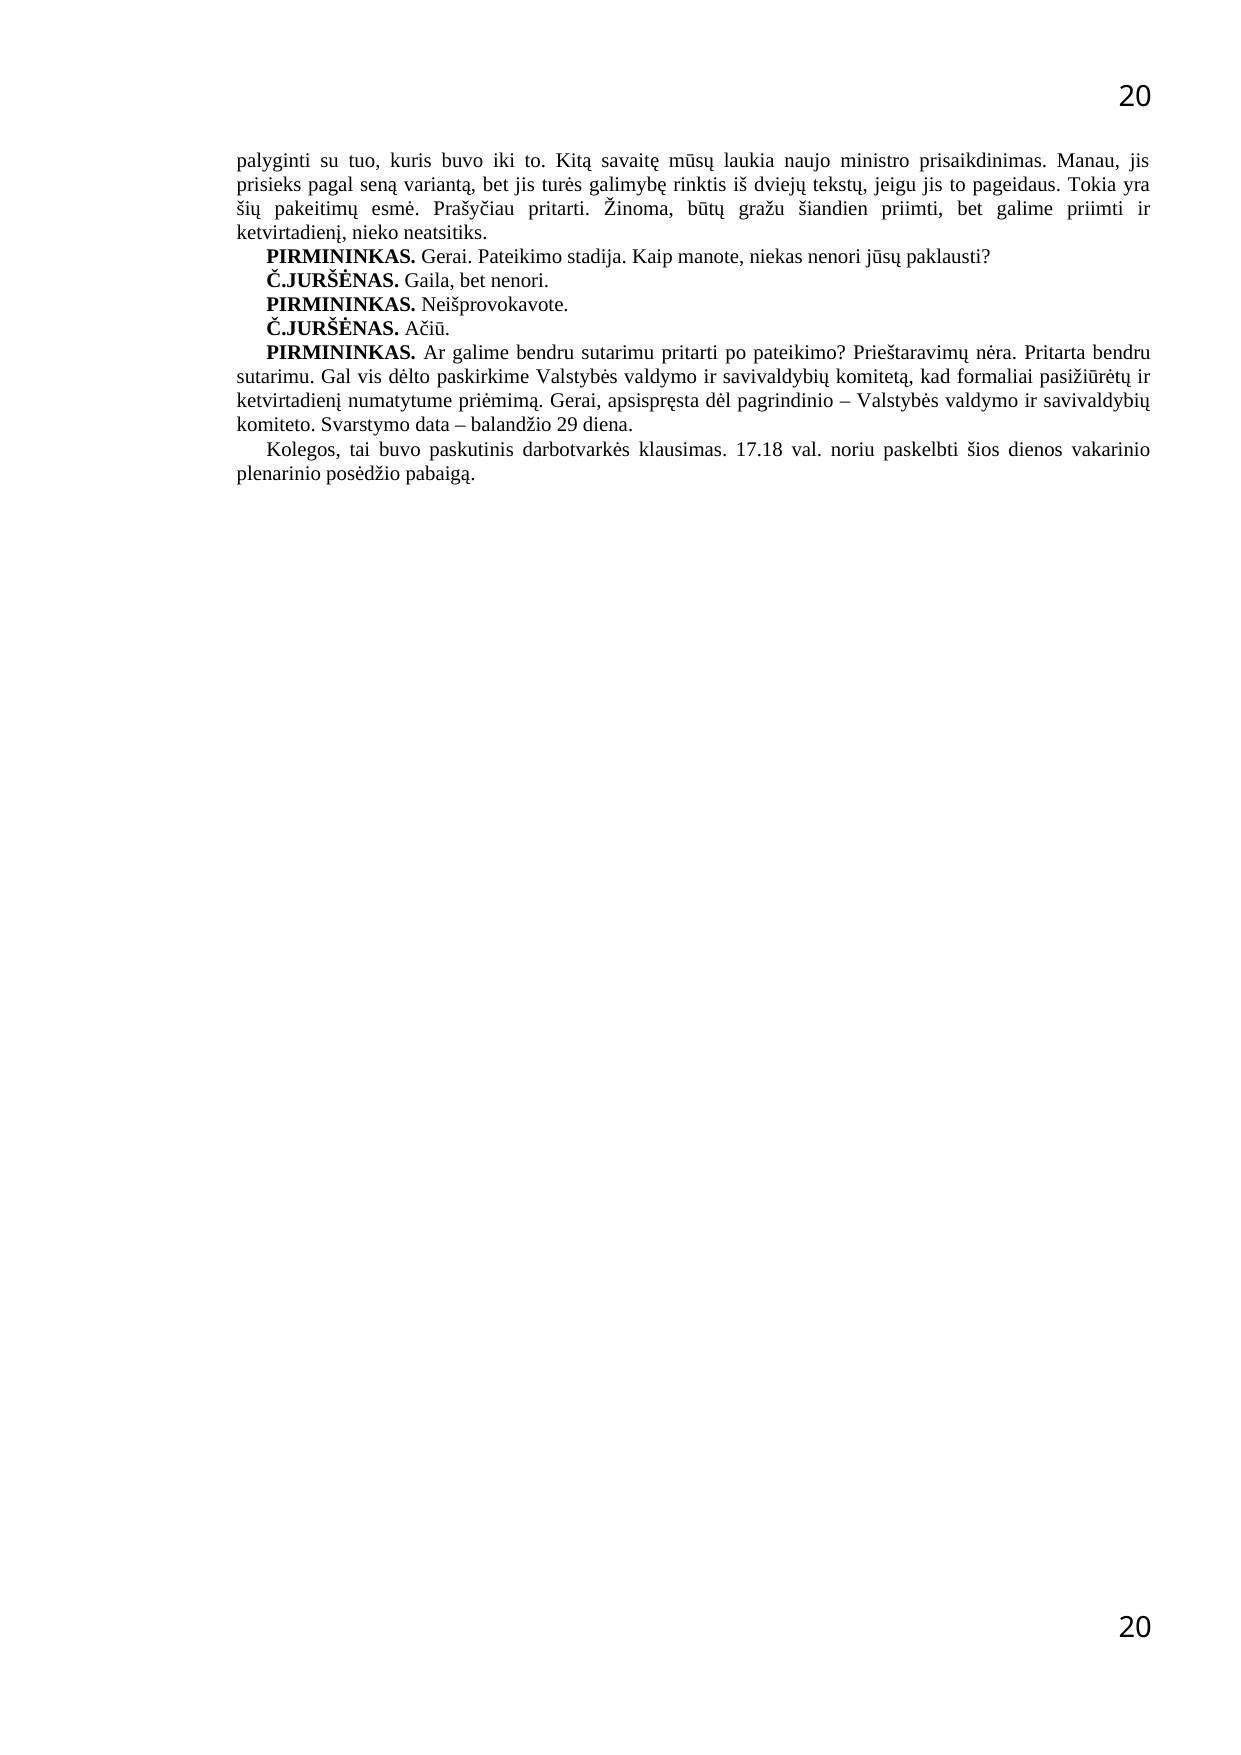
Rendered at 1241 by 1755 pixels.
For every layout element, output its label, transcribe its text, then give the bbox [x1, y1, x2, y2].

text Kolegos, tai buvo paskutinis darbotvarkės klausimas. 17.18 val. noriu paskelbti šios dienos vakarinio plenarinio posėdžio pabaigą. [236, 436, 1152, 484]
text PIRMININKAS. Neišprovokavote. [236, 292, 1152, 316]
text Č.JURŠĖNAS. Gaila, bet nenori. [236, 268, 1152, 292]
text PIRMININKAS. Ar galime bendru sutarimu pritarti po pateikimo? Prieštaravimų nėra. Pritarta bendru sutarimu. Gal vis dėlto paskirkime Valstybės valdymo ir savivaldybių komitetą, kad formaliai pasižiūrėtų ir ketvirtadienį numatytume priėmimą. Gerai, apsispręsta dėl pagrindinio – Valstybės valdymo ir savivaldybių komiteto. Svarstymo data – balandžio 29 diena. [236, 340, 1152, 436]
text palyginti su tuo, kuris buvo iki to. Kitą savaitę mūsų laukia naujo ministro prisaikdinimas. Manau, jis prisieks pagal seną variantą, bet jis turės galimybę rinktis iš dviejų tekstų, jeigu jis to pageidaus. Tokia yra šių pakeitimų esmė. Prašyčiau pritarti. Žinoma, būtų gražu šiandien priimti, bet galime priimti ir ketvirtadienį, nieko neatsitiks. [236, 148, 1152, 244]
text Č.JURŠĖNAS. Ačiū. [236, 316, 1152, 340]
text PIRMININKAS. Gerai. Pateikimo stadija. Kaip manote, niekas nenori jūsų paklausti? [236, 244, 1152, 268]
